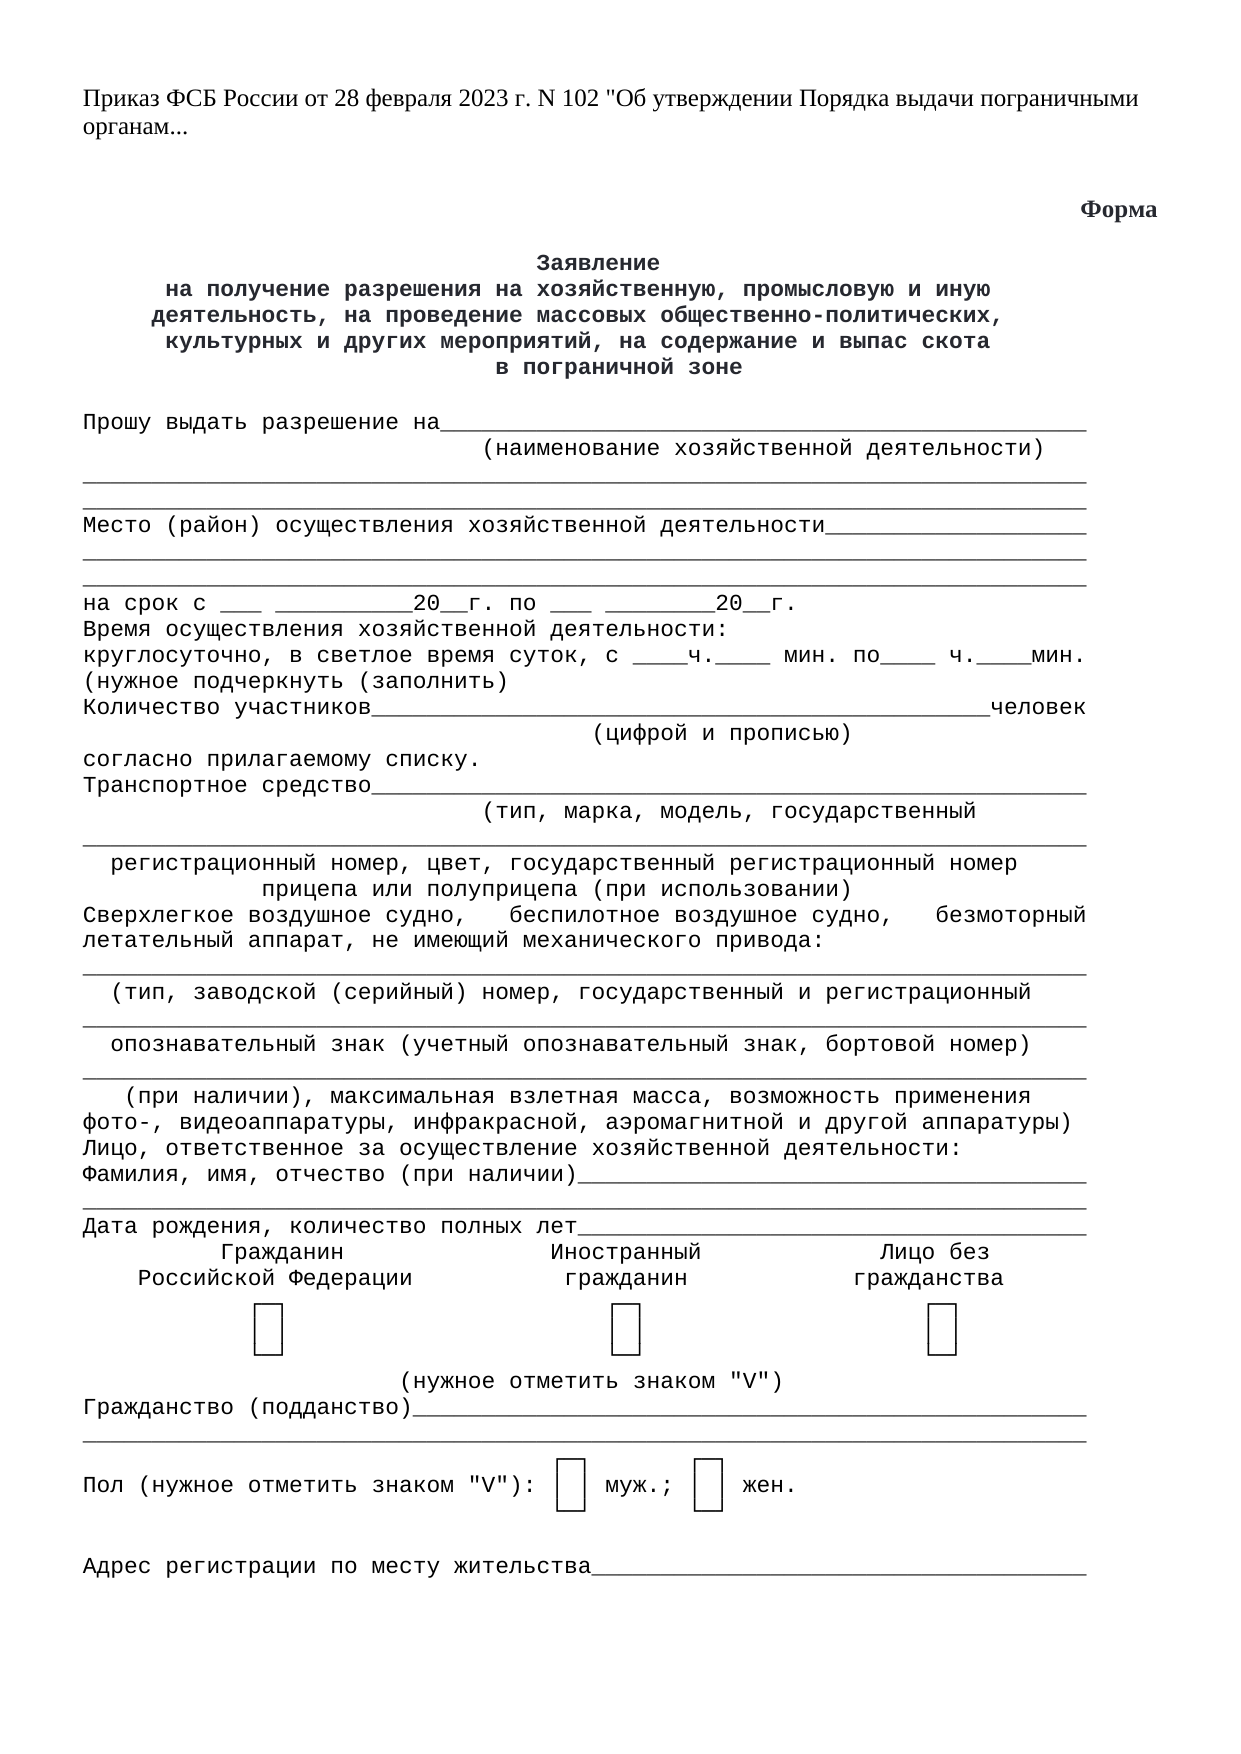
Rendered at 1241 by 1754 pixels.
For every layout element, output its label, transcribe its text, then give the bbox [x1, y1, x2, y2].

text ┌─┐ ┌─┐ [83, 1448, 1157, 1473]
text (тип, заводской (серийный) номер, государственный и регистрационный [83, 981, 1157, 1007]
text Дата рождения, количество полных лет_____________________________________ [83, 1214, 1157, 1240]
text Гражданство (подданство)_________________________________________________ [83, 1396, 1157, 1422]
text _________________________________________________________________________ [83, 462, 1157, 488]
text Сверхлегкое воздушное судно, беспилотное воздушное судно, безмоторный [83, 903, 1157, 929]
text Место (район) осуществления хозяйственной деятельности___________________ [83, 514, 1157, 540]
text Количество участников_____________________________________________человек [83, 695, 1157, 721]
text Лицо, ответственное за осуществление хозяйственной деятельности: [83, 1136, 1157, 1162]
text (нужное подчеркнуть (заполнить) [83, 669, 1157, 695]
text └─┘ └─┘ [83, 1499, 1157, 1525]
text Форма [83, 194, 1157, 223]
text _________________________________________________________________________ [83, 1007, 1157, 1033]
text └─┘ └─┘ └─┘ [83, 1344, 1157, 1370]
text _________________________________________________________________________ [83, 1058, 1157, 1084]
text Пол (нужное отметить знаком "V"): │ │ муж.; │ │ жен. [723, 1473, 1157, 1499]
text регистрационный номер, цвет, государственный регистрационный номер [83, 851, 1157, 877]
text _________________________________________________________________________ [83, 825, 1157, 851]
text _________________________________________________________________________ [83, 488, 1157, 514]
text │ │ │ │ │ │ [83, 1318, 253, 1344]
text Заявление [83, 252, 1157, 278]
text Пол (нужное отметить знаком "V"): │ │ муж.; │ │ жен. [585, 1473, 693, 1499]
text на срок с ___ __________20__г. по ___ ________20__г. [83, 592, 1157, 618]
text деятельность, на проведение массовых общественно-политических, [83, 303, 1157, 329]
text летательный аппарат, не имеющий механического привода: [83, 929, 1157, 955]
text _________________________________________________________________________ [83, 566, 1157, 592]
text на получение разрешения на хозяйственную, промысловую и иную [83, 278, 1157, 303]
text (при наличии), максимальная взлетная масса, возможность применения [83, 1084, 1157, 1110]
text _________________________________________________________________________ [83, 1188, 1157, 1214]
text опознавательный знак (учетный опознавательный знак, бортовой номер) [83, 1033, 1157, 1058]
text прицепа или полуприцепа (при использовании) [83, 877, 1157, 903]
text согласно прилагаемому списку. [83, 747, 1157, 773]
text _________________________________________________________________________ [83, 1422, 1157, 1448]
text ┌─┐ ┌─┐ ┌─┐ [83, 1292, 1157, 1318]
text Транспортное средство____________________________________________________ [83, 773, 1157, 799]
text круглосуточно, в светлое время суток, с ____ч.____ мин. по____ ч.____мин. [83, 643, 1157, 669]
text (нужное отметить знаком "V") [83, 1370, 1157, 1396]
text Адрес регистрации по месту жительства____________________________________ [83, 1554, 1157, 1580]
text │ │ │ │ │ │ [929, 1318, 955, 1344]
text (цифрой и прописью) [83, 721, 1157, 747]
text │ │ │ │ │ │ [957, 1318, 1157, 1344]
text │ │ │ │ │ │ [255, 1318, 281, 1344]
text _________________________________________________________________________ [83, 540, 1157, 566]
text культурных и других мероприятий, на содержание и выпас скота [83, 329, 1157, 355]
text │ │ │ │ │ │ [283, 1318, 611, 1344]
text │ │ │ │ │ │ [640, 1318, 927, 1344]
text (тип, марка, модель, государственный [83, 799, 1157, 825]
text Время осуществления хозяйственной деятельности: [83, 618, 1157, 643]
text _________________________________________________________________________ [83, 955, 1157, 981]
text Российской Федерации гражданин гражданства [83, 1266, 1157, 1292]
text Фамилия, имя, отчество (при наличии)_____________________________________ [83, 1162, 1157, 1188]
text Пол (нужное отметить знаком "V"): │ │ муж.; │ │ жен. [83, 1473, 556, 1499]
text Прошу выдать разрешение на_______________________________________________ [83, 410, 1157, 436]
text фото-, видеоаппаратуры, инфракрасной, аэромагнитной и другой аппаратуры) [83, 1110, 1157, 1136]
text Гражданин Иностранный Лицо без [83, 1240, 1157, 1266]
text в пограничной зоне [83, 355, 1157, 381]
text (наименование хозяйственной деятельности) [83, 436, 1157, 462]
text │ │ │ │ │ │ [613, 1318, 638, 1344]
